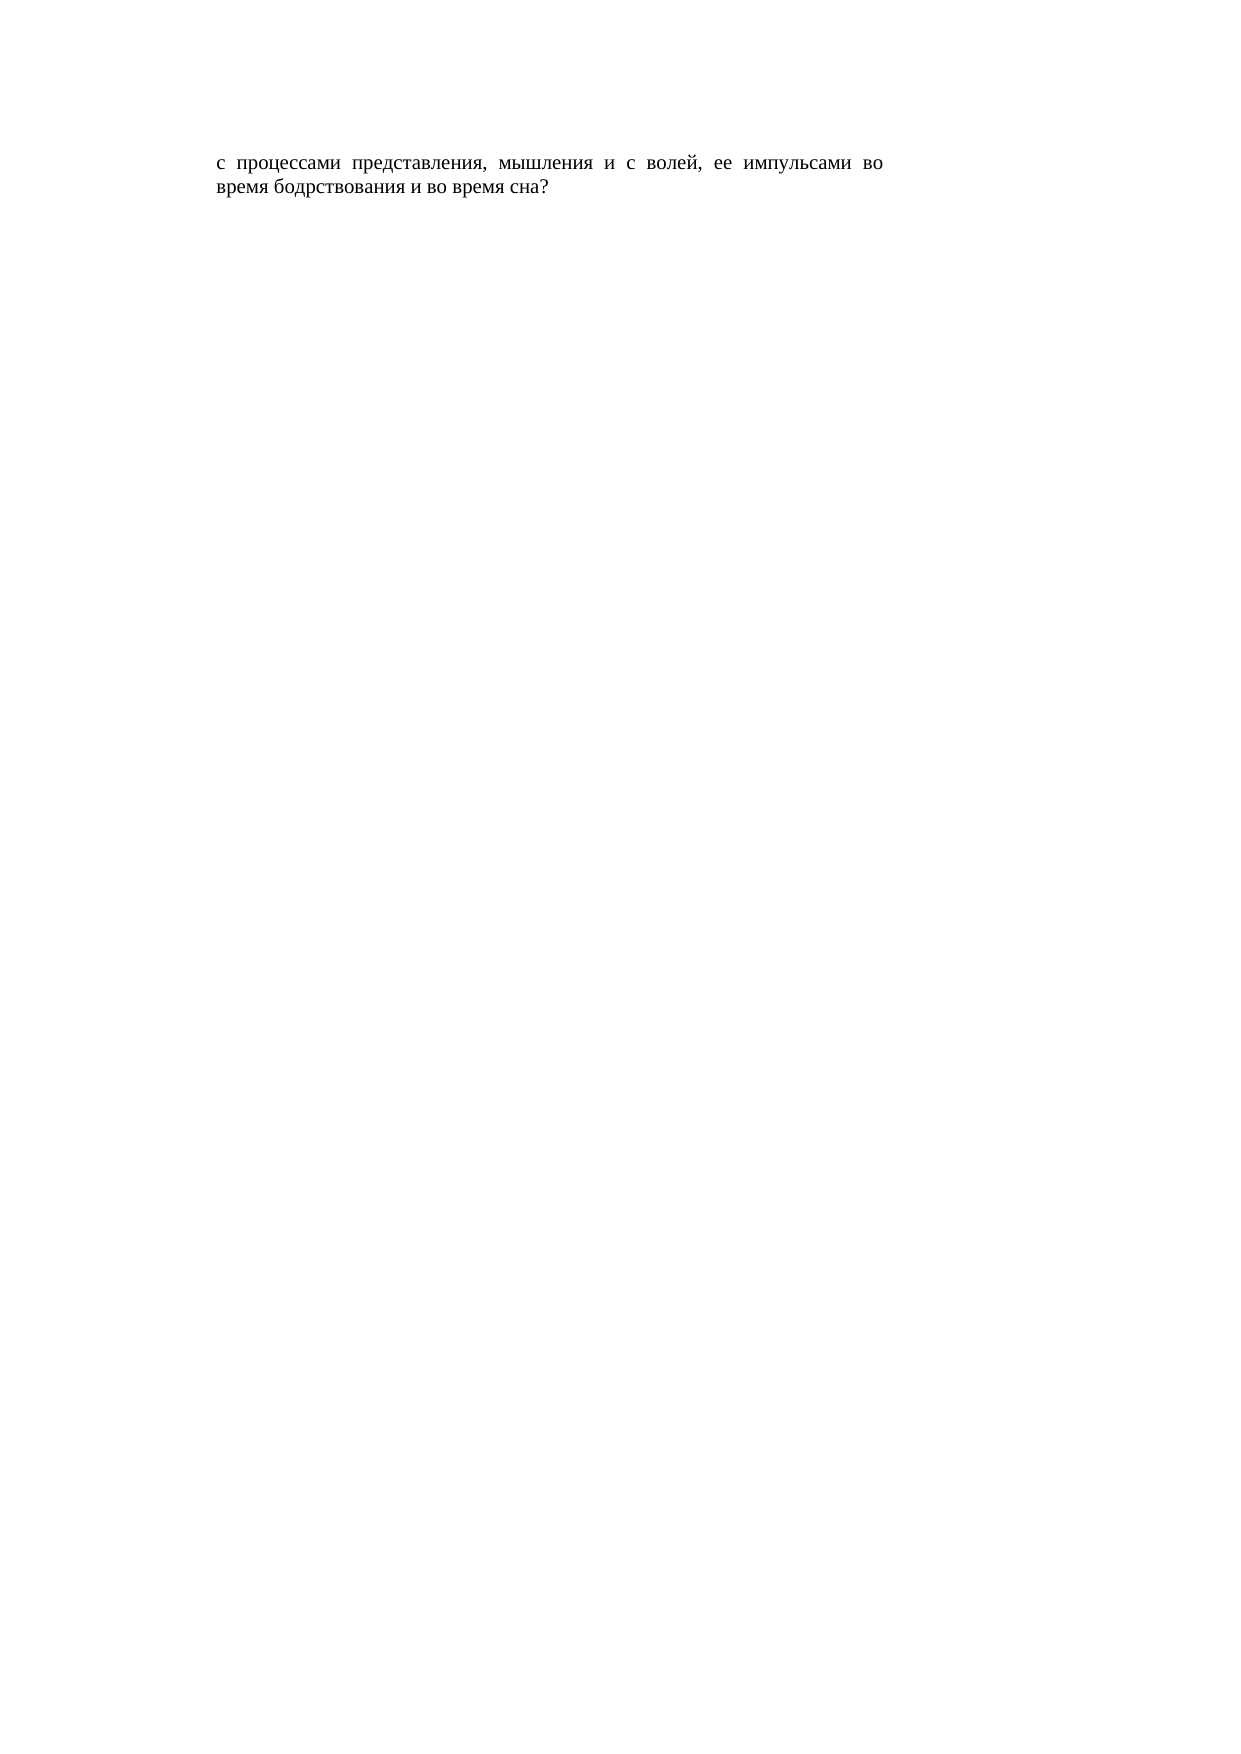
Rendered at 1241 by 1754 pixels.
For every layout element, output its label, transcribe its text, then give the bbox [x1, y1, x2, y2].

text с процессами представления, мышления и с волей, ее импульсами во время бодрствования и во время сна? [216, 150, 884, 198]
